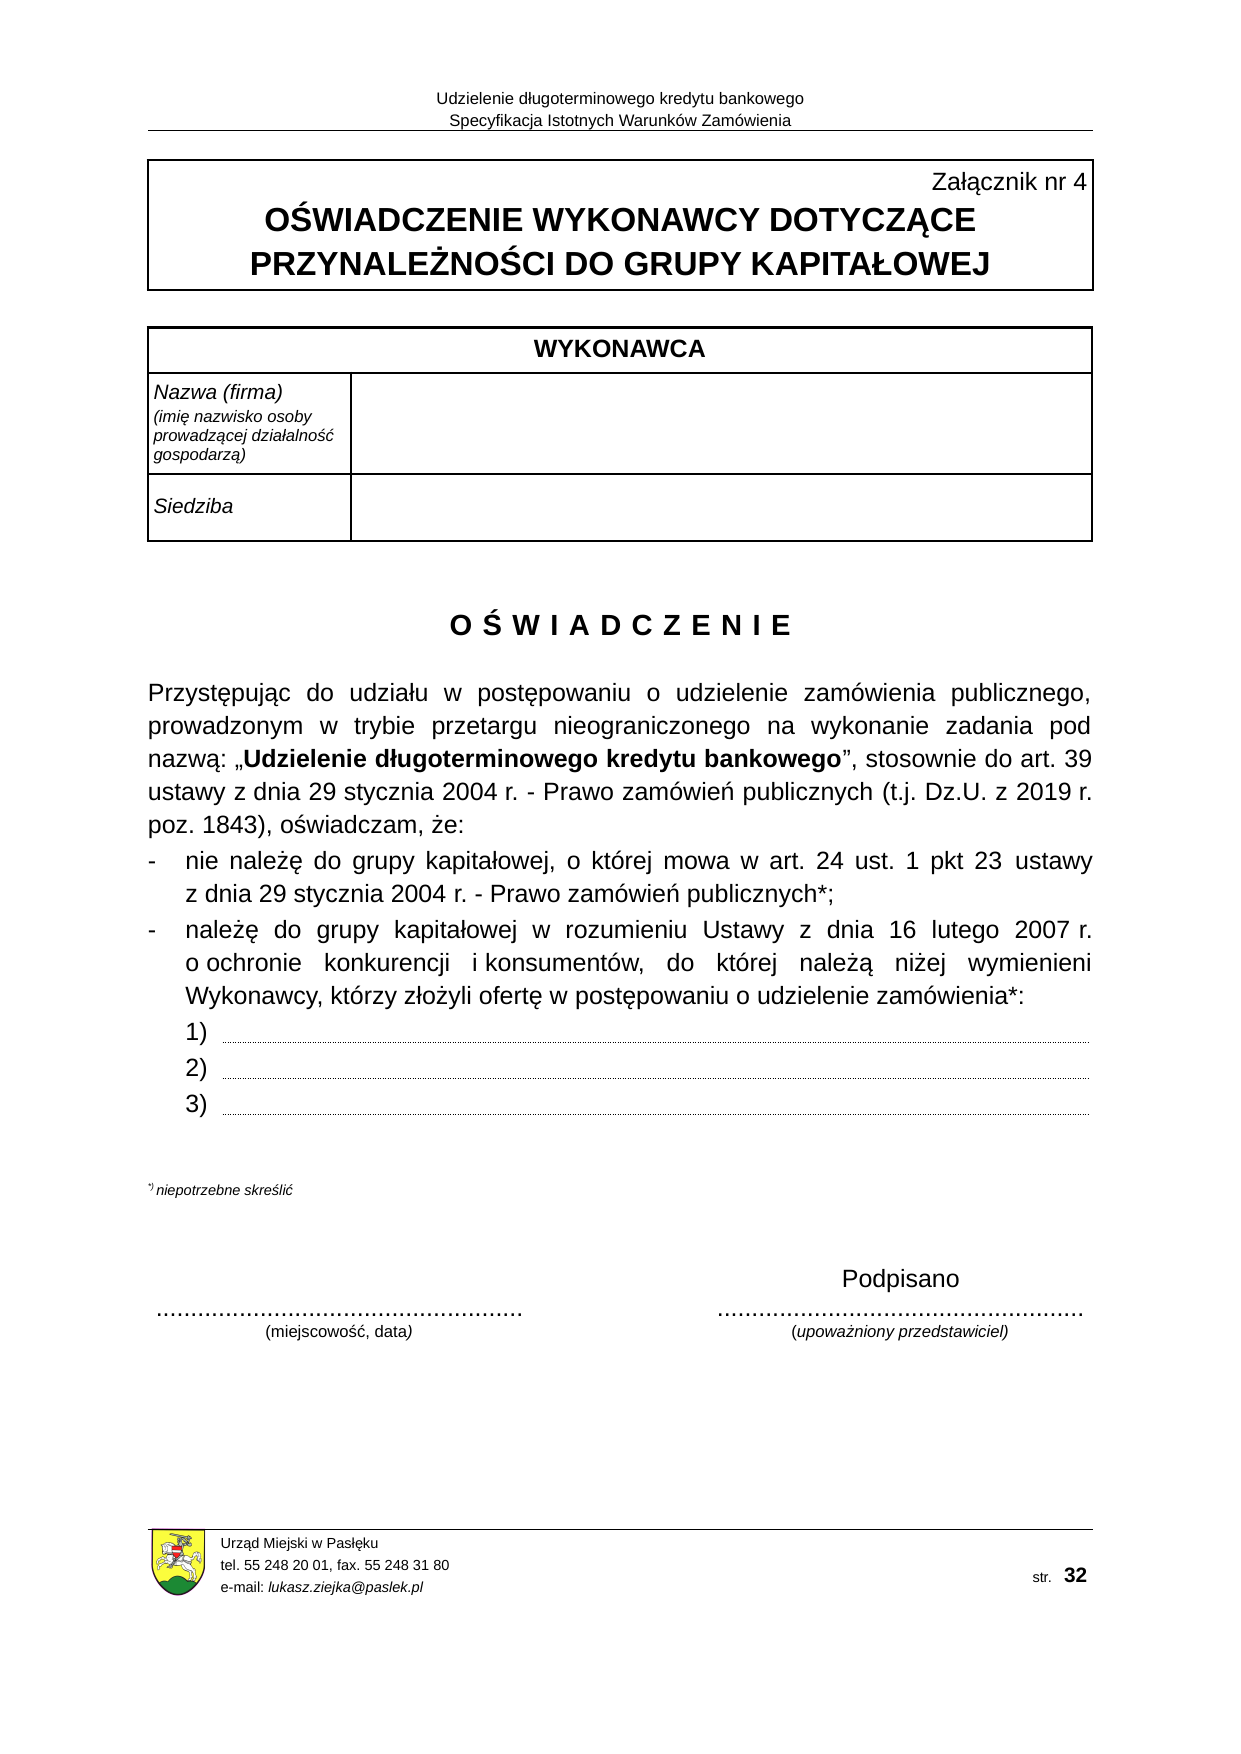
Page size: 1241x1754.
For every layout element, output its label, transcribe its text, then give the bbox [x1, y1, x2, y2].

picture [151, 1530, 206, 1596]
table_header ..................................................... (miejscowość, data) [148, 1258, 531, 1346]
table_cell [352, 475, 1091, 540]
list nie należę do grupy kapitałowej, o której mowa w art. 24 ust. 1 pkt 23 ustawy z dnia 29 stycznia 2004 r. - Prawo zamówień publicznych*; [148, 846, 1093, 908]
table_cell Siedziba [149, 475, 350, 540]
table_header [531, 1258, 709, 1346]
text OŚWIADCZENIE [148, 608, 1093, 642]
table_cell Nazwa (firma) (imię nazwisko osoby prowadzącej działalność gospodarzą) [149, 374, 350, 472]
table_cell [352, 374, 1091, 472]
list należę do grupy kapitałowej w rozumieniu Ustawy z dnia 16 lutego 2007 r. o ochronie konkurencji i konsumentów, do której należą niżej wymienieni Wykonawcy, którzy złożyli ofertę w postępowaniu o udzielenie zamówienia*: [148, 915, 1093, 1010]
text *) niepotrzebne skreślić [148, 1182, 1093, 1198]
text Przystępując do udziału w postępowaniu o udzielenie zamówienia publicznego, prowadzonym w trybie przetargu nieograniczonego na wykonanie zadania pod nazwą: „Udzielenie długoterminowego kredytu bankowego”, stosownie do art. 39 ustawy z dnia 29 stycznia 2004 r. - Prawo zamówień publicznych (t.j. Dz.U. z 2019 r. poz. 1843), oświadczam, że: [148, 678, 1093, 839]
table_header WYKONAWCA [149, 329, 1091, 372]
table_header Podpisano ..................................................... (upoważniony przedstawiciel) [709, 1258, 1093, 1346]
table_header Załącznik nr 4 OŚWIADCZENIE WYKONAWCY DOTYCZĄCE PRZYNALEŻNOŚCI DO GRUPY KAPITAŁOWEJ [149, 161, 1092, 288]
